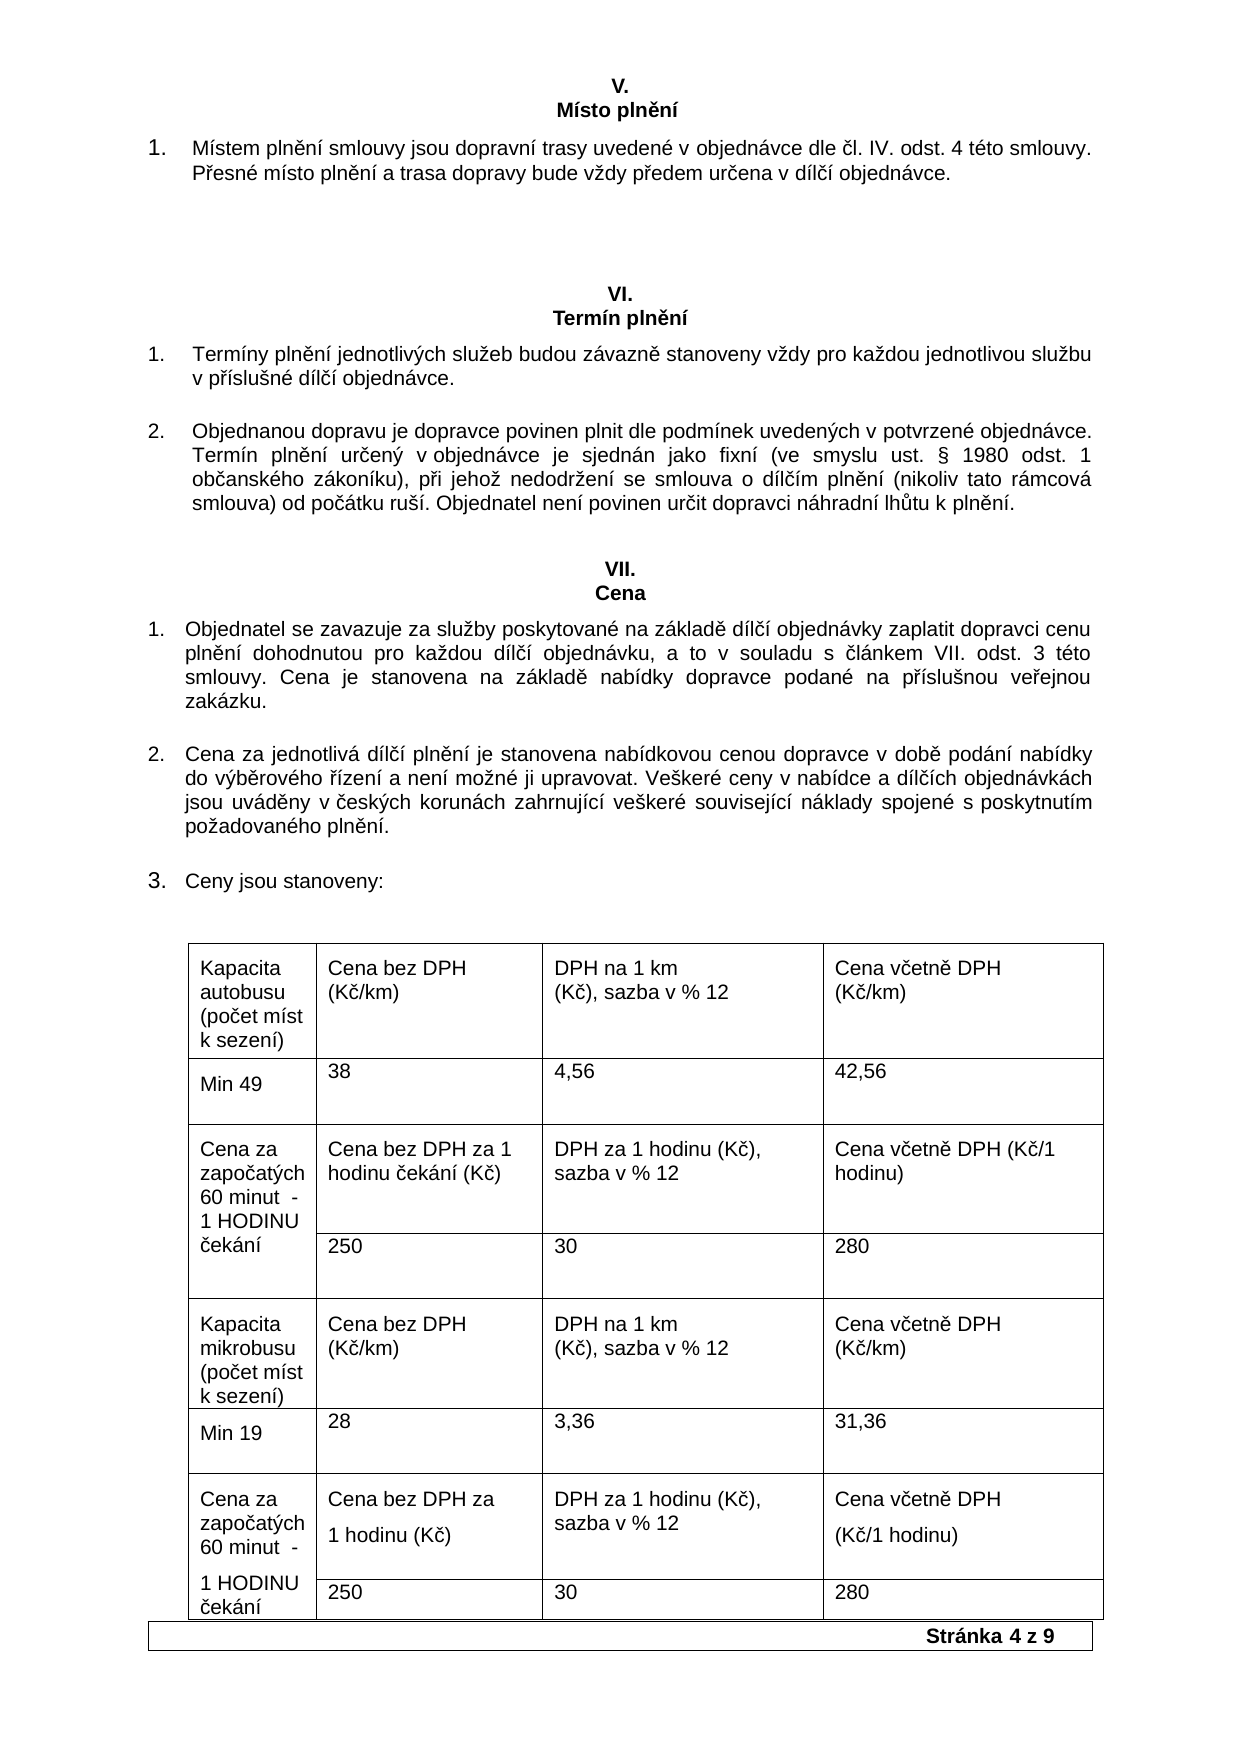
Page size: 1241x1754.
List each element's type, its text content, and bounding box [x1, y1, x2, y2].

table_cell 30 [543, 1234, 823, 1298]
text VI. [148, 282, 1093, 306]
table_header Cena bez DPH (Kč/km) [317, 944, 542, 1058]
text VII. [148, 557, 1093, 581]
table_cell 4,56 [543, 1059, 823, 1123]
table_header Kapacita autobusu (počet míst k sezení) [189, 944, 316, 1058]
table_cell 280 [824, 1234, 1103, 1298]
table_cell 250 [317, 1580, 542, 1619]
list Místem plnění smlouvy jsou dopravní trasy uvedené v objednávce dle čl. IV. odst. 4 této smlouvy. Přesné místo plnění a trasa dopravy bude vždy předem určena v dílčí objednávce. [148, 134, 1093, 184]
table_cell Cena bez DPH (Kč/km) [317, 1299, 542, 1408]
text V. [148, 74, 1093, 98]
table_cell 280 [824, 1580, 1103, 1619]
table_cell DPH za 1 hodinu (Kč), sazba v % 12 [543, 1474, 823, 1579]
list Objednatel se zavazuje za služby poskytované na základě dílčí objednávky zaplatit dopravci cenu plnění dohodnutou pro každou dílčí objednávku, a to v souladu s článkem VII. odst. 3 této smlouvy. Cena je stanovena na základě nabídky dopravce podané na příslušnou veřejnou zakázku. [148, 617, 1093, 713]
table_cell 31,36 [824, 1409, 1103, 1473]
table_cell Kapacita mikrobusu (počet míst k sezení) [189, 1299, 316, 1408]
list Ceny jsou stanoveny: [148, 867, 1093, 893]
table_cell Min 49 [189, 1059, 316, 1123]
list Cena za jednotlivá dílčí plnění je stanovena nabídkovou cenou dopravce v době podání nabídky do výběrového řízení a není možné ji upravovat. Veškeré ceny v nabídce a dílčích objednávkách jsou uváděny v českých korunách zahrnující veškeré související náklady spojené s poskytnutím požadovaného plnění. [148, 742, 1093, 838]
table_cell 3,36 [543, 1409, 823, 1473]
table_cell Cena bez DPH za 1 hodinu čekání (Kč) [317, 1125, 542, 1233]
text Cena [148, 581, 1093, 604]
table_header DPH na 1 km (Kč), sazba v % 12 [543, 944, 823, 1058]
text Místo plnění [148, 98, 1093, 122]
text Termín plnění [148, 306, 1093, 329]
table_cell 28 [317, 1409, 542, 1473]
table_header Cena včetně DPH (Kč/km) [824, 944, 1103, 1058]
table_cell Cena včetně DPH (Kč/1 hodinu) [824, 1474, 1103, 1579]
table_cell Cena včetně DPH (Kč/1 hodinu) [824, 1125, 1103, 1233]
table_cell 30 [543, 1580, 823, 1619]
table_cell DPH na 1 km (Kč), sazba v % 12 [543, 1299, 823, 1408]
list Objednanou dopravu je dopravce povinen plnit dle podmínek uvedených v potvrzené objednávce. Termín plnění určený v objednávce je sjednán jako fixní (ve smyslu ust. § 1980 odst. 1 občanského zákoníku), při jehož nedodržení se smlouva o dílčím plnění (nikoliv tato rámcová smlouva) od počátku ruší. Objednatel není povinen určit dopravci náhradní lhůtu k plnění. [148, 419, 1093, 515]
table_cell 42,56 [824, 1059, 1103, 1123]
table_cell Cena za započatých 60 minut - 1 HODINU čekání [189, 1474, 316, 1619]
table_cell Cena bez DPH za 1 hodinu (Kč) [317, 1474, 542, 1579]
list Termíny plnění jednotlivých služeb budou závazně stanoveny vždy pro každou jednotlivou službu v příslušné dílčí objednávce. [148, 342, 1093, 390]
table_cell Min 19 [189, 1409, 316, 1473]
table_cell Cena za započatých 60 minut - 1 HODINU čekání [189, 1125, 316, 1298]
table_cell 38 [317, 1059, 542, 1123]
table_cell Cena včetně DPH (Kč/km) [824, 1299, 1103, 1408]
table_cell DPH za 1 hodinu (Kč), sazba v % 12 [543, 1125, 823, 1233]
table_cell 250 [317, 1234, 542, 1298]
